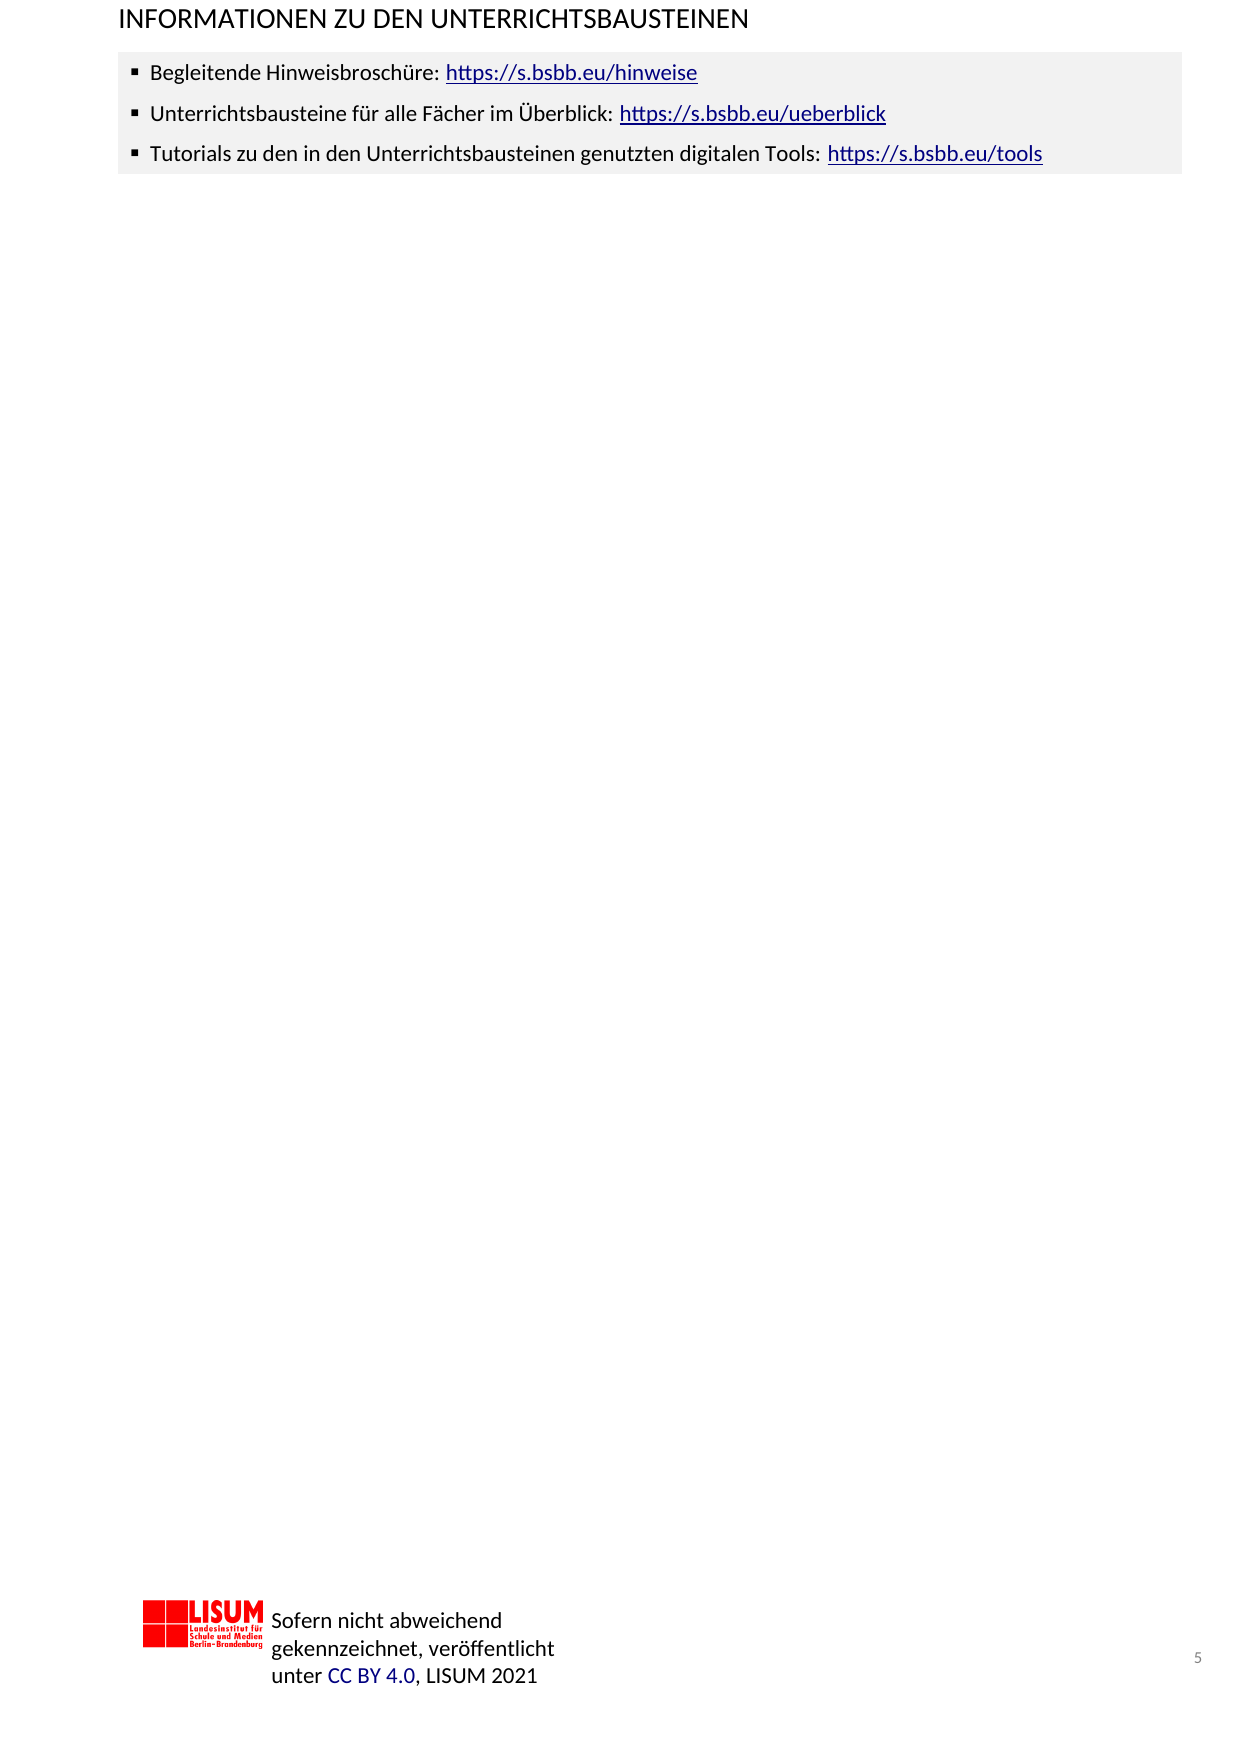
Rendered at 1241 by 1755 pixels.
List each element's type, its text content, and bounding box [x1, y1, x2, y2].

table_header Begleitende Hinweisbroschüre: https://s.bsbb.eu/hinweise Unterrichtsbausteine für alle Fächer im Überblick: https://s.bsbb.eu/ueberblick Tutorials zu den in den Unterrichtsbausteinen genutzten digitalen Tools: https://s.bsbb.eu/tools [118, 52, 1182, 174]
subtitle Informationen zu den unterrichtsbausteinen [118, 0, 1187, 36]
